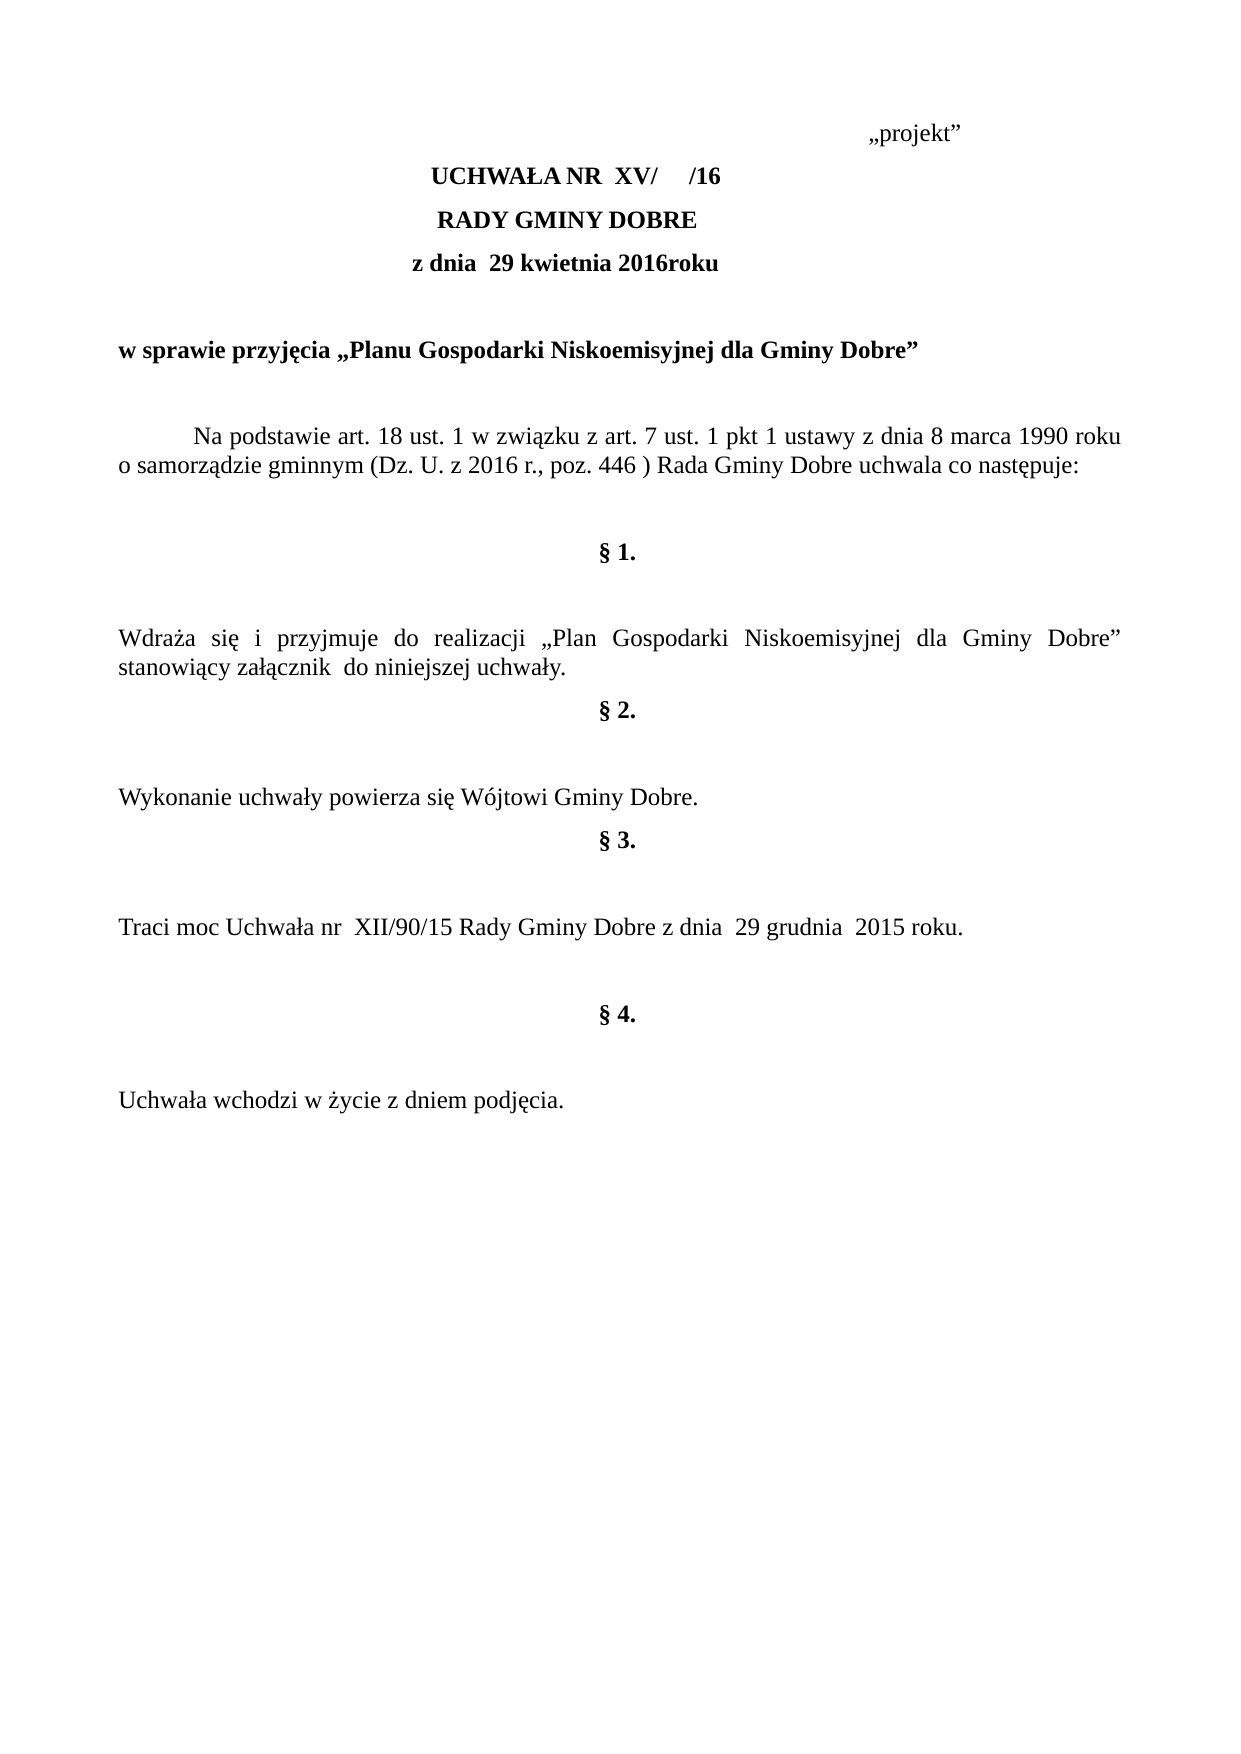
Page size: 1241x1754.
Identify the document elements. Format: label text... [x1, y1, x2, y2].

text Wdraża się i przyjmuje do realizacji „Plan Gospodarki Niskoemisyjnej dla Gminy Dobre” stanowiący załącznik do niniejszej uchwały. [118, 623, 1122, 681]
text z dnia 29 kwietnia 2016roku [118, 248, 1122, 277]
text Na podstawie art. 18 ust. 1 w związku z art. 7 ust. 1 pkt 1 ustawy z dnia 8 marca 1990 roku o samorządzie gminnym (Dz. U. z 2016 r., poz. 446 ) Rada Gminy Dobre uchwala co następuje: [118, 421, 1122, 479]
text § 4. [118, 999, 1122, 1028]
text Uchwała wchodzi w życie z dniem podjęcia. [118, 1086, 1122, 1114]
text „projekt” [118, 118, 1122, 147]
text UCHWAŁA NR XV/ /16 [118, 161, 1122, 190]
text § 3. [118, 826, 1122, 854]
text Wykonanie uchwały powierza się Wójtowi Gminy Dobre. [118, 782, 1122, 811]
text Traci moc Uchwała nr XII/90/15 Rady Gminy Dobre z dnia 29 grudnia 2015 roku. [118, 912, 1122, 941]
text § 2. [118, 696, 1122, 724]
text RADY GMINY DOBRE [118, 205, 1122, 233]
text § 1. [118, 537, 1122, 566]
text w sprawie przyjęcia „Planu Gospodarki Niskoemisyjnej dla Gminy Dobre” [118, 335, 1122, 363]
